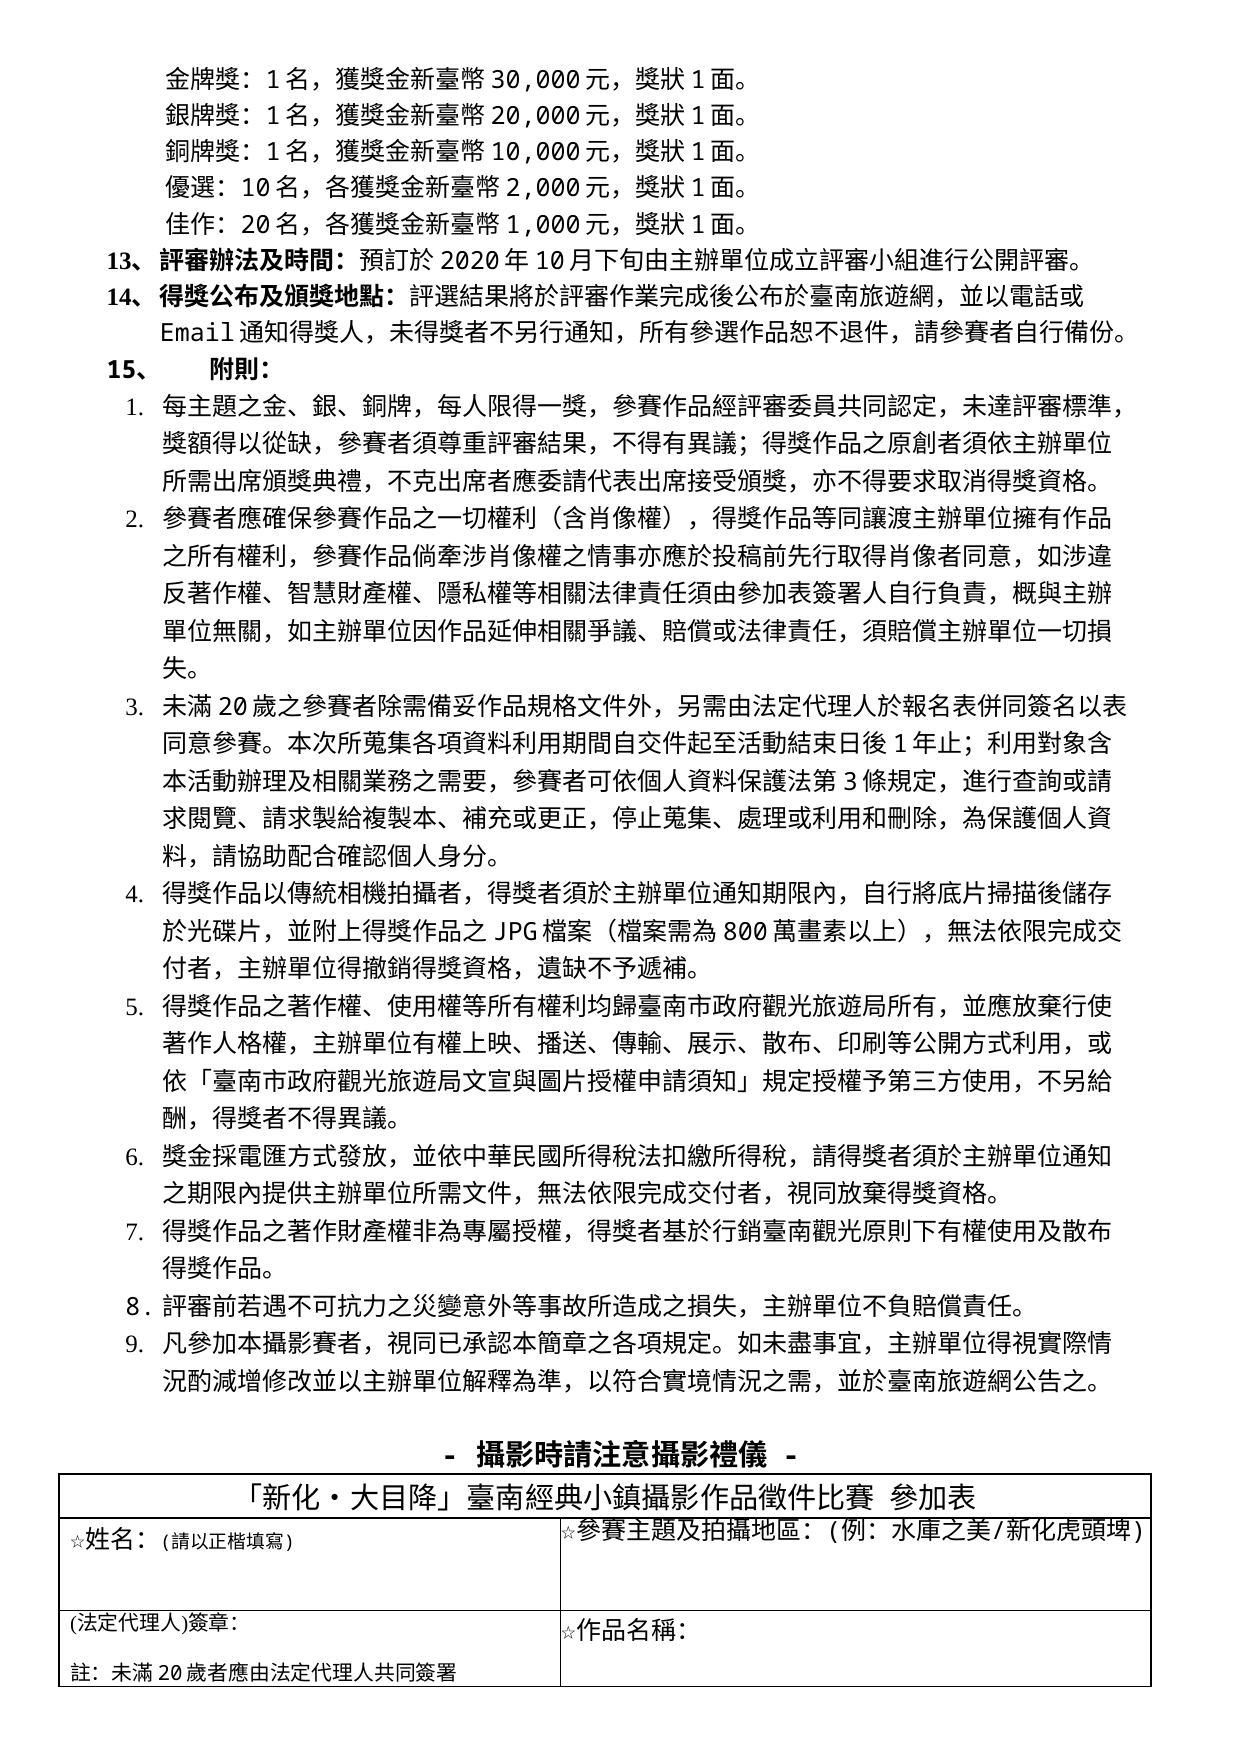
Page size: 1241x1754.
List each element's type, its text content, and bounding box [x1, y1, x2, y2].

table_cell ☆參賽主題及拍攝地區：(例：水庫之美/新化虎頭埤) [561, 1519, 1150, 1610]
text 銅牌獎：1名，獲獎金新臺幣10,000元，獎狀1面。 [165, 132, 1134, 168]
table_cell ☆姓名：(請以正楷填寫) [60, 1519, 560, 1610]
text 優選：10名，各獲獎金新臺幣2,000元，獎狀1面。 [165, 168, 1134, 204]
list 得獎公布及頒獎地點：評選結果將於評審作業完成後公布於臺南旅遊網，並以電話或Email通知得獎人，未得獎者不另行通知，所有參選作品恕不退件，請參賽者自行備份。 [106, 277, 1134, 349]
text - 攝影時請注意攝影禮儀 - [106, 1435, 1134, 1473]
table_cell (法定代理人)簽章： 註：未滿20歲者應由法定代理人共同簽署 [60, 1611, 560, 1686]
list 得獎作品之著作財產權非為專屬授權，得獎者基於行銷臺南觀光原則下有權使用及散布得獎作品。 [125, 1210, 1134, 1285]
list 得獎作品之著作權、使用權等所有權利均歸臺南市政府觀光旅遊局所有，並應放棄行使著作人格權，主辦單位有權上映、播送、傳輸、展示、散布、印刷等公開方式利用，或依「臺南市政府觀光旅遊局文宣與圖片授權申請須知」規定授權予第三方使用，不另給酬，得獎者不得異議。 [125, 985, 1134, 1135]
list 獎金採電匯方式發放，並依中華民國所得稅法扣繳所得稅，請得獎者須於主辦單位通知之期限內提供主辦單位所需文件，無法依限完成交付者，視同放棄得獎資格。 [125, 1135, 1134, 1210]
list 未滿20歲之參賽者除需備妥作品規格文件外，另需由法定代理人於報名表併同簽名以表同意參賽。本次所蒐集各項資料利用期間自交件起至活動結束日後1年止；利用對象含本活動辦理及相關業務之需要，參賽者可依個人資料保護法第3條規定，進行查詢或請求閱覽、請求製給複製本、補充或更正，停止蒐集、處理或利用和刪除，為保護個人資料，請協助配合確認個人身分。 [125, 685, 1134, 873]
list 每主題之金、銀、銅牌，每人限得一獎，參賽作品經評審委員共同認定，未達評審標準，獎額得以從缺，參賽者須尊重評審結果，不得有異議；得獎作品之原創者須依主辦單位所需出席頒獎典禮，不克出席者應委請代表出席接受頒獎，亦不得要求取消得獎資格。 [125, 385, 1134, 498]
text 佳作：20名，各獲獎金新臺幣1,000元，獎狀1面。 [165, 204, 1134, 240]
list 評審前若遇不可抗力之災變意外等事故所造成之損失，主辦單位不負賠償責任。 [125, 1285, 1134, 1323]
text 金牌獎：1名，獲獎金新臺幣30,000元，獎狀1面。 [165, 59, 1134, 95]
list 評審辦法及時間：預訂於2020年10月下旬由主辦單位成立評審小組進行公開評審。 [106, 240, 1134, 277]
text 銀牌獎：1名，獲獎金新臺幣20,000元，獎狀1面。 [165, 95, 1134, 132]
list 凡參加本攝影賽者，視同已承認本簡章之各項規定。如未盡事宜，主辦單位得視實際情況酌減增修改並以主辦單位解釋為準，以符合實境情況之需，並於臺南旅遊網公告之。 [125, 1323, 1134, 1398]
list 參賽者應確保參賽作品之一切權利（含肖像權），得獎作品等同讓渡主辦單位擁有作品之所有權利，參賽作品倘牽涉肖像權之情事亦應於投稿前先行取得肖像者同意，如涉違反著作權、智慧財產權、隱私權等相關法律責任須由參加表簽署人自行負責，概與主辦單位無關，如主辦單位因作品延伸相關爭議、賠償或法律責任，須賠償主辦單位一切損失。 [125, 498, 1134, 685]
list 附則： [106, 349, 1134, 385]
table_cell ☆作品名稱： [561, 1611, 1150, 1686]
table_header 「新化‧大目降」臺南經典小鎮攝影作品徵件比賽 參加表 [60, 1475, 1150, 1517]
list 得獎作品以傳統相機拍攝者，得獎者須於主辦單位通知期限內，自行將底片掃描後儲存於光碟片，並附上得獎作品之JPG檔案（檔案需為800萬畫素以上），無法依限完成交付者，主辦單位得撤銷得獎資格，遺缺不予遞補。 [125, 873, 1134, 985]
